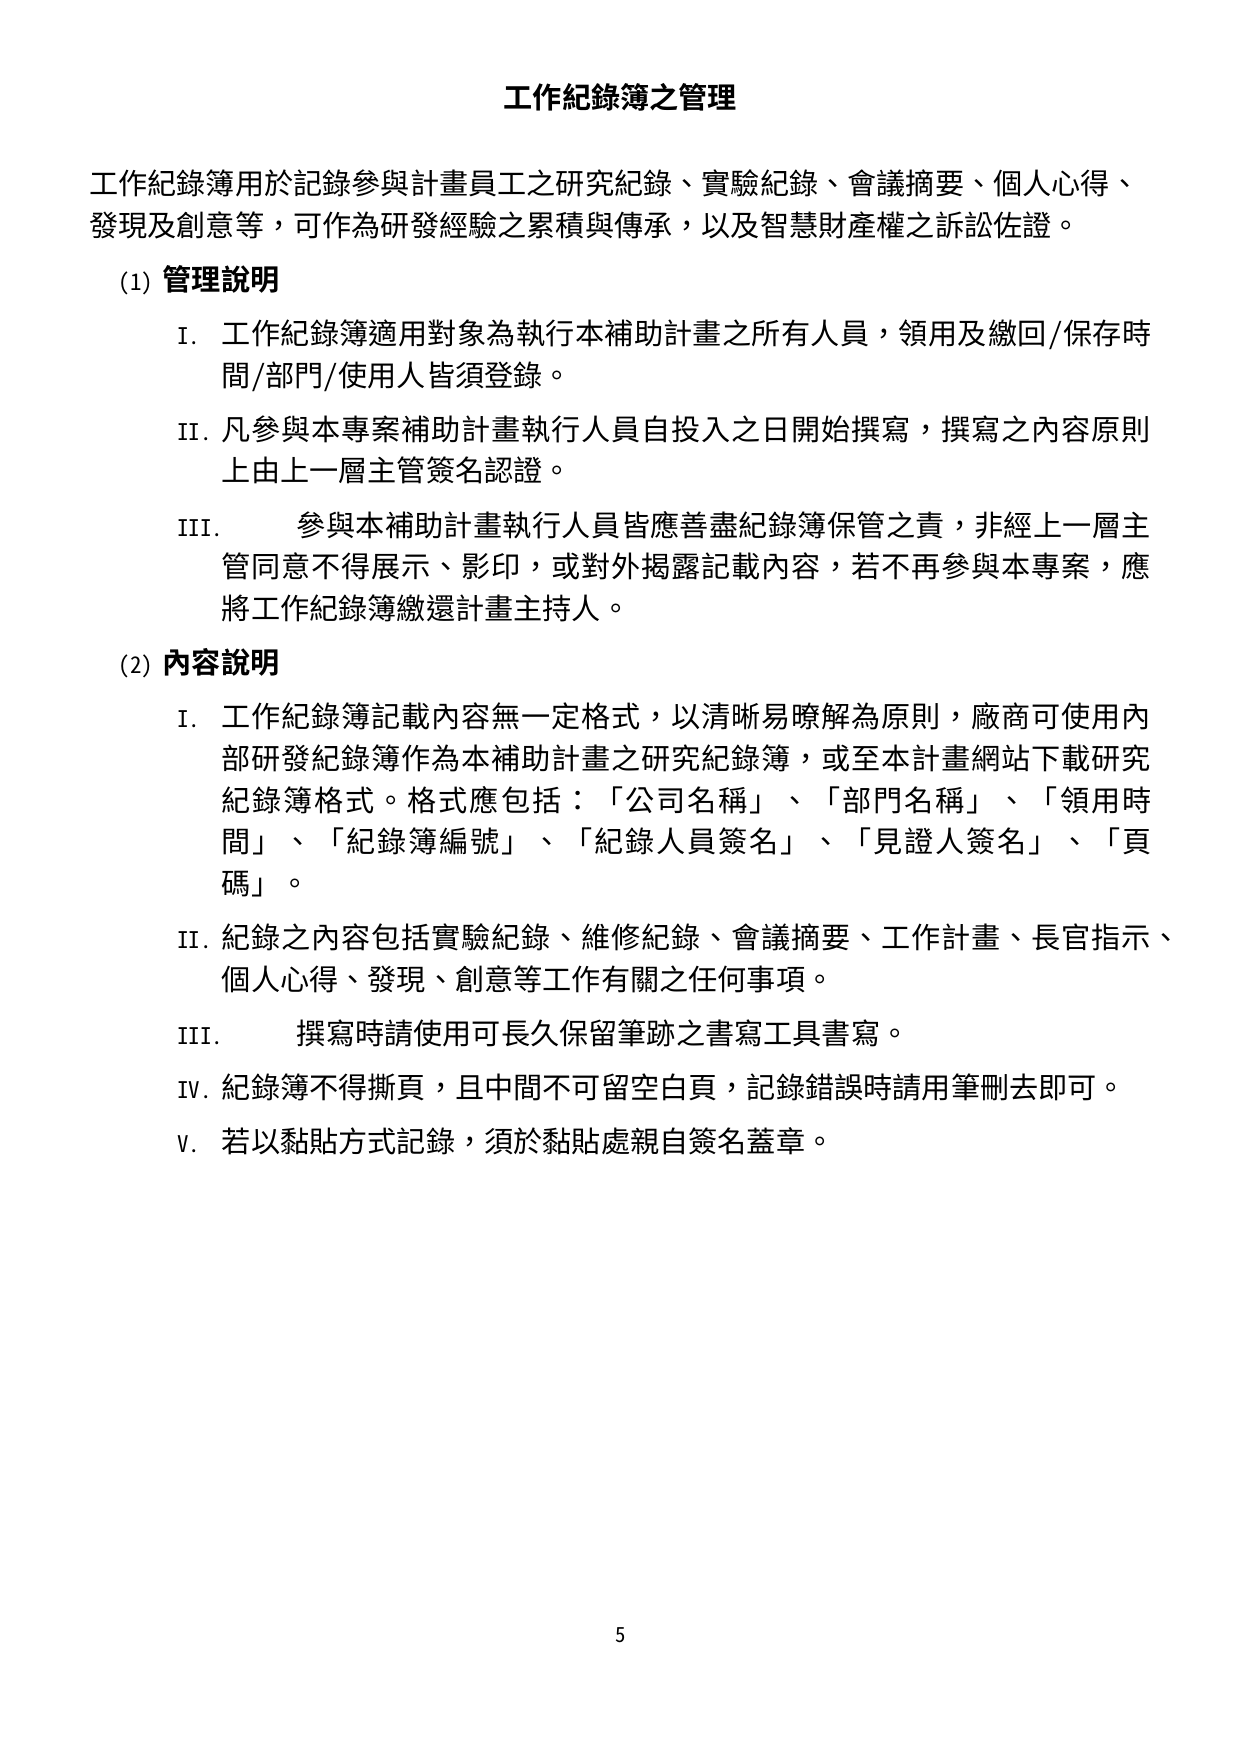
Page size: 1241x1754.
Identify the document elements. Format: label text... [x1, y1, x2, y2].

text 工作紀錄簿用於記錄參與計畫員工之研究紀錄、實驗紀錄、會議摘要、個人心得、發現及創意等，可作為研發經驗之累積與傳承，以及智慧財產權之訴訟佐證。 [89, 161, 1152, 244]
list 內容說明 [118, 640, 1152, 682]
list 工作紀錄簿記載內容無一定格式，以清晰易暸解為原則，廠商可使用內部研發紀錄簿作為本補助計畫之研究紀錄簿，或至本計畫網站下載研究紀錄簿格式。格式應包括：「公司名稱」、「部門名稱」、「領用時間」、「紀錄簿編號」、「紀錄人員簽名」、「見證人簽名」、「頁碼」。 [177, 694, 1152, 903]
list 管理說明 [118, 257, 1152, 298]
text 工作紀錄簿之管理 [89, 75, 1152, 117]
list 凡參與本專案補助計畫執行人員自投入之日開始撰寫，撰寫之內容原則上由上一層主管簽名認證。 [177, 407, 1152, 490]
list 紀錄簿不得撕頁，且中間不可留空白頁，記錄錯誤時請用筆刪去即可。 [177, 1065, 1152, 1107]
list 參與本補助計畫執行人員皆應善盡紀錄簿保管之責，非經上一層主管同意不得展示、影印，或對外揭露記載內容，若不再參與本專案，應將工作紀錄簿繳還計畫主持人。 [177, 503, 1152, 628]
list 紀錄之內容包括實驗紀錄、維修紀錄、會議摘要、工作計畫、長官指示、個人心得、發現、創意等工作有關之任何事項。 [177, 915, 1152, 998]
list 若以黏貼方式記錄，須於黏貼處親自簽名蓋章。 [177, 1119, 1152, 1161]
list 撰寫時請使用可長久保留筆跡之書寫工具書寫。 [177, 1011, 1152, 1053]
list 工作紀錄簿適用對象為執行本補助計畫之所有人員，領用及繳回/保存時間/部門/使用人皆須登錄。 [177, 311, 1152, 394]
